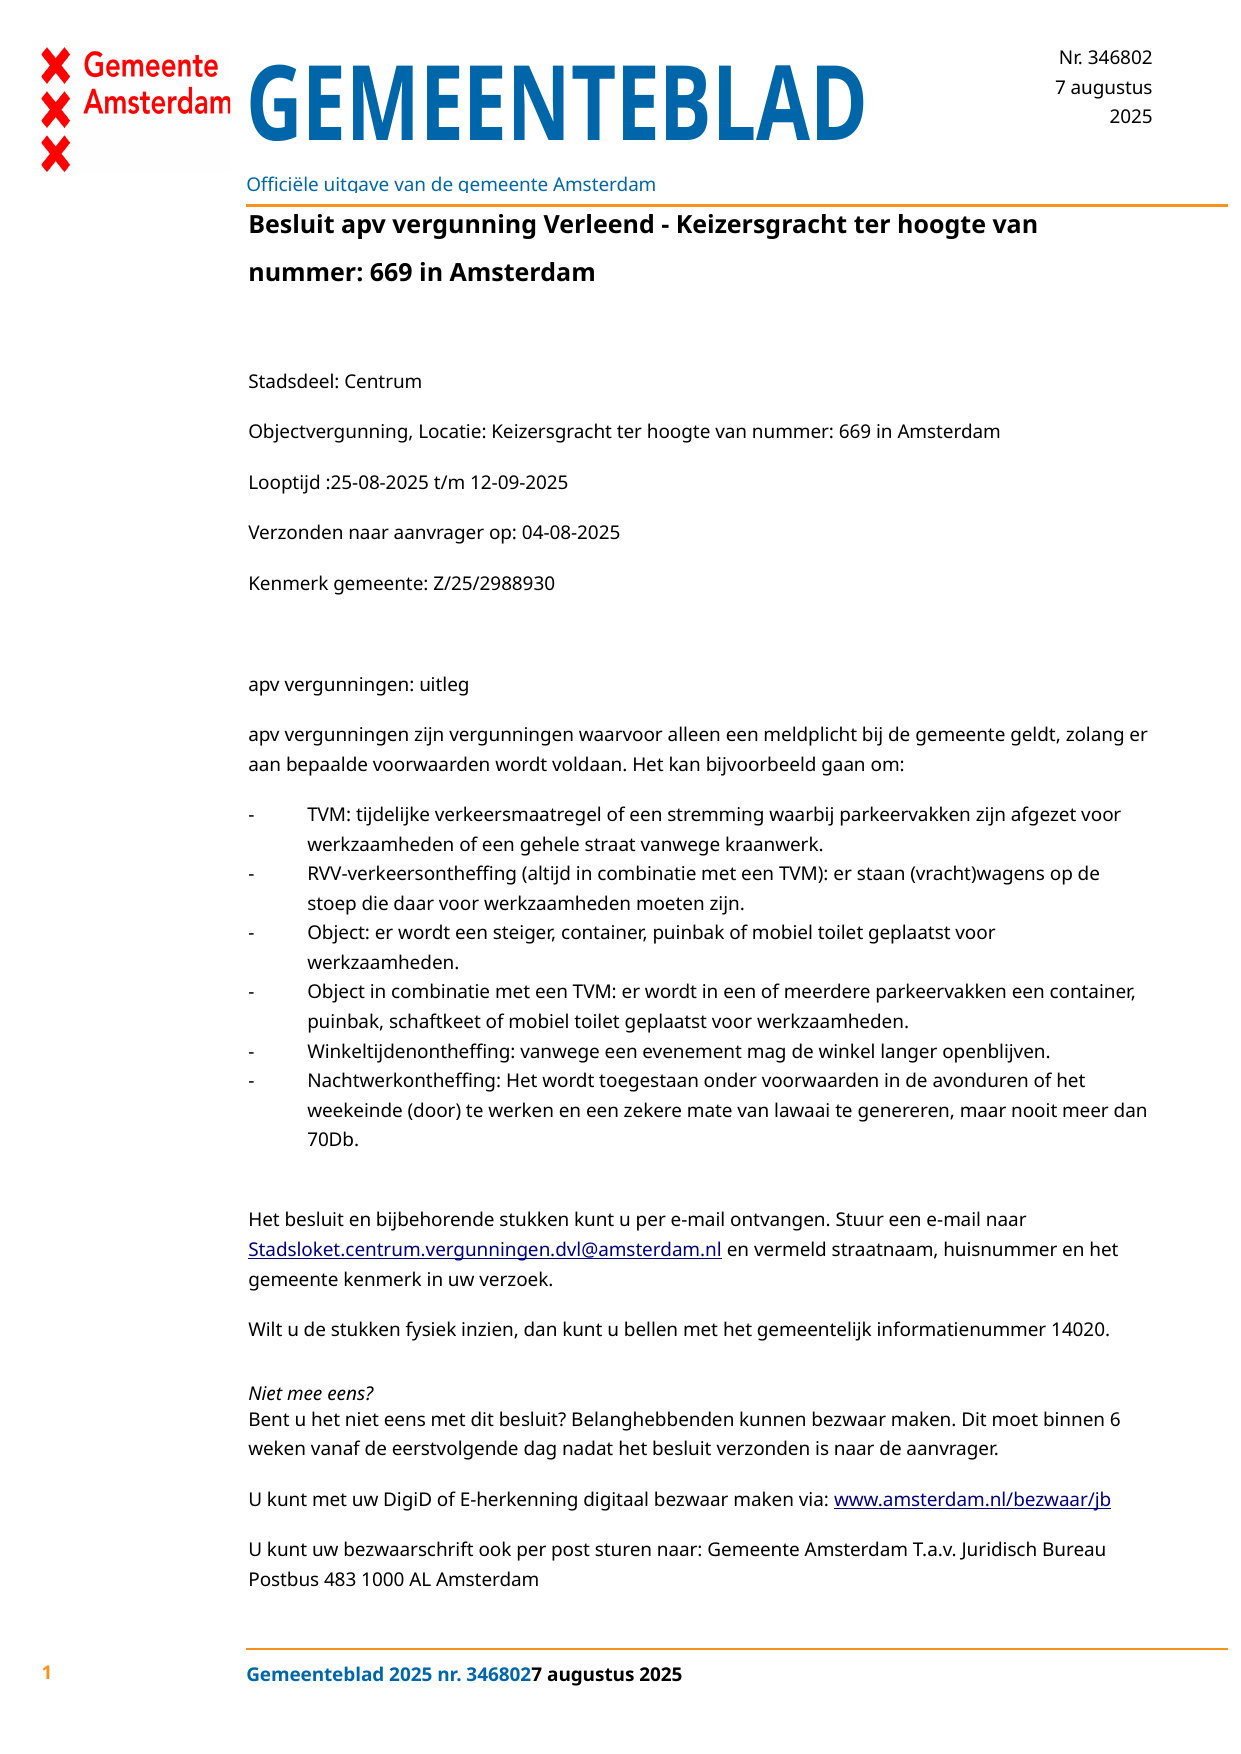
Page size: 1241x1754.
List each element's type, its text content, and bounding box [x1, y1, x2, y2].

text Besluit apv vergunning Verleend - Keizersgracht ter hoogte van nummer: 669 in Amsterdam [248, 207, 1152, 288]
list RVV-verkeersontheffing (altijd in combinatie met een TVM): er staan (vracht)wagens op de stoep die daar voor werkzaamheden moeten zijn. [248, 860, 1152, 916]
list Object: er wordt een steiger, container, puinbak of mobiel toilet geplaatst voor werkzaamheden. [248, 919, 1152, 975]
list Winkeltijdenontheffing: vanwege een evenement mag de winkel langer openblijven. [248, 1038, 1152, 1064]
text Kenmerk gemeente: Z/25/2988930 [248, 570, 1152, 596]
text Stadsdeel: Centrum [248, 368, 1152, 394]
text apv vergunningen: uitleg [248, 671, 1152, 697]
text U kunt uw bezwaarschrift ook per post sturen naar: Gemeente Amsterdam T.a.v. Juridisch Bureau Postbus 483 1000 AL Amsterdam [248, 1536, 1152, 1592]
list TVM: tijdelijke verkeersmaatregel of een stremming waarbij parkeervakken zijn afgezet voor werkzaamheden of een gehele straat vanwege kraanwerk. [248, 801, 1152, 857]
text Niet mee eens? [248, 1380, 1152, 1406]
list Nachtwerkontheffing: Het wordt toegestaan onder voorwaarden in de avonduren of het weekeinde (door) te werken en een zekere mate van lawaai te genereren, maar nooit meer dan 70Db. [248, 1067, 1152, 1152]
text Verzonden naar aanvrager op: 04-08-2025 [248, 519, 1152, 545]
text Bent u het niet eens met dit besluit? Belanghebbenden kunnen bezwaar maken. Dit moet binnen 6 weken vanaf de eerstvolgende dag nadat het besluit verzonden is naar de aanvrager. [248, 1406, 1152, 1461]
text Wilt u de stukken fysiek inzien, dan kunt u bellen met het gemeentelijk informatienummer 14020. [248, 1316, 1152, 1342]
picture [41, 47, 231, 172]
list Object in combinatie met een TVM: er wordt in een of meerdere parkeervakken een container, puinbak, schaftkeet of mobiel toilet geplaatst voor werkzaamheden. [248, 979, 1152, 1034]
text apv vergunningen zijn vergunningen waarvoor alleen een meldplicht bij de gemeente geldt, zolang er aan bepaalde voorwaarden wordt voldaan. Het kan bijvoorbeeld gaan om: [248, 721, 1152, 777]
text U kunt met uw DigiD of E-herkenning digitaal bezwaar maken via: www.amsterdam.nl/bezwaar/jb [248, 1486, 1152, 1512]
text Het besluit en bijbehorende stukken kunt u per e-mail ontvangen. Stuur een e-mail naar Stadsloket.centrum.vergunningen.dvl@amsterdam.nl en vermeld straatnaam, huisnummer en het gemeente kenmerk in uw verzoek. [248, 1207, 1152, 1292]
text Looptijd :25-08-2025 t/m 12-09-2025 [248, 469, 1152, 495]
text Objectvergunning, Locatie: Keizersgracht ter hoogte van nummer: 669 in Amsterdam [248, 419, 1152, 444]
